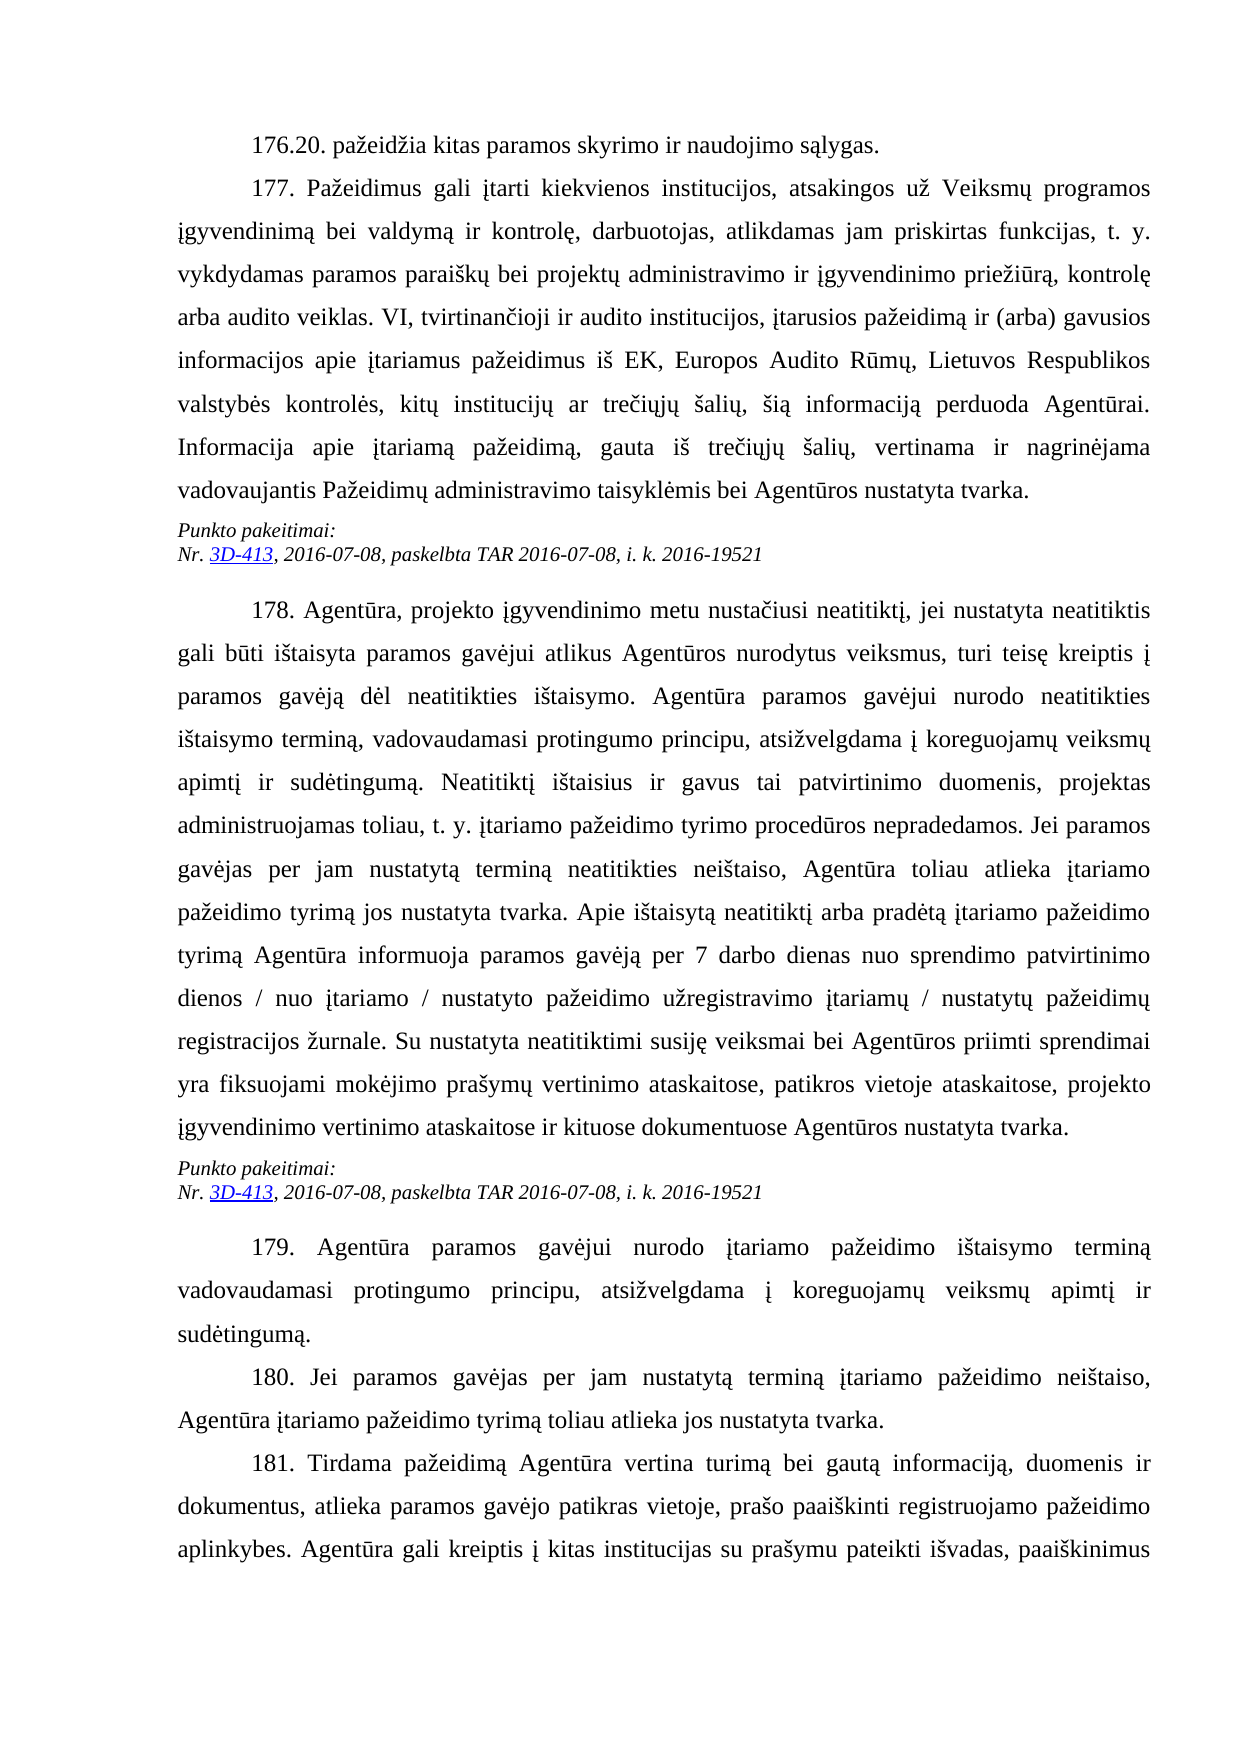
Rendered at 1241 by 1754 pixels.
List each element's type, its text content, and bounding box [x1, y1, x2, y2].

text Nr. 3D-413, 2016-07-08, paskelbta TAR 2016-07-08, i. k. 2016-19521 [177, 542, 1152, 566]
text Punkto pakeitimai: [177, 1156, 1152, 1179]
text Nr. 3D-413, 2016-07-08, paskelbta TAR 2016-07-08, i. k. 2016-19521 [177, 1179, 1152, 1204]
text 178. Agentūra, projekto įgyvendinimo metu nustačiusi neatitiktį, jei nustatyta neatitiktis gali būti ištaisyta paramos gavėjui atlikus Agentūros nurodytus veiksmus, turi teisę kreiptis į paramos gavėją dėl neatitikties ištaisymo. Agentūra paramos gavėjui nurodo neatitikties ištaisymo terminą, vadovaudamasi protingumo principu, atsižvelgdama į koreguojamų veiksmų apimtį ir sudėtingumą. Neatitiktį ištaisius ir gavus tai patvirtinimo duomenis, projektas administruojamas toliau, t. y. įtariamo pažeidimo tyrimo procedūros nepradedamos. Jei paramos gavėjas per jam nustatytą terminą neatitikties neištaiso, Agentūra toliau atlieka įtariamo pažeidimo tyrimą jos nustatyta tvarka. Apie ištaisytą neatitiktį arba pradėtą įtariamo pažeidimo tyrimą Agentūra informuoja paramos gavėją per 7 darbo dienas nuo sprendimo patvirtinimo dienos / nuo įtariamo / nustatyto pažeidimo užregistravimo įtariamų / nustatytų pažeidimų registracijos žurnale. Su nustatyta neatitiktimi susiję veiksmai bei Agentūros priimti sprendimai yra fiksuojami mokėjimo prašymų vertinimo ataskaitose, patikros vietoje ataskaitose, projekto įgyvendinimo vertinimo ataskaitose ir kituose dokumentuose Agentūros nustatyta tvarka. [177, 595, 1152, 1141]
text 177. Pažeidimus gali įtarti kiekvienos institucijos, atsakingos už Veiksmų programos įgyvendinimą bei valdymą ir kontrolę, darbuotojas, atlikdamas jam priskirtas funkcijas, t. y. vykdydamas paramos paraiškų bei projektų administravimo ir įgyvendinimo priežiūrą, kontrolę arba audito veiklas. VI, tvirtinančioji ir audito institucijos, įtarusios pažeidimą ir (arba) gavusios informacijos apie įtariamus pažeidimus iš EK, Europos Audito Rūmų, Lietuvos Respublikos valstybės kontrolės, kitų institucijų ar trečiųjų šalių, šią informaciją perduoda Agentūrai. Informacija apie įtariamą pažeidimą, gauta iš trečiųjų šalių, vertinama ir nagrinėjama vadovaujantis Pažeidimų administravimo taisyklėmis bei Agentūros nustatyta tvarka. [177, 173, 1152, 504]
text 180. Jei paramos gavėjas per jam nustatytą terminą įtariamo pažeidimo neištaiso, Agentūra įtariamo pažeidimo tyrimą toliau atlieka jos nustatyta tvarka. [177, 1362, 1152, 1434]
text 179. Agentūra paramos gavėjui nurodo įtariamo pažeidimo ištaisymo terminą vadovaudamasi protingumo principu, atsižvelgdama į koreguojamų veiksmų apimtį ir sudėtingumą. [177, 1232, 1152, 1347]
text Punkto pakeitimai: [177, 518, 1152, 542]
text 176.20. pažeidžia kitas paramos skyrimo ir naudojimo sąlygas. [177, 130, 1152, 159]
text 181. Tirdama pažeidimą Agentūra vertina turimą bei gautą informaciją, duomenis ir dokumentus, atlieka paramos gavėjo patikras vietoje, prašo paaiškinti registruojamo pažeidimo aplinkybes. Agentūra gali kreiptis į kitas institucijas su prašymu pateikti išvadas, paaiškinimus [177, 1448, 1152, 1563]
